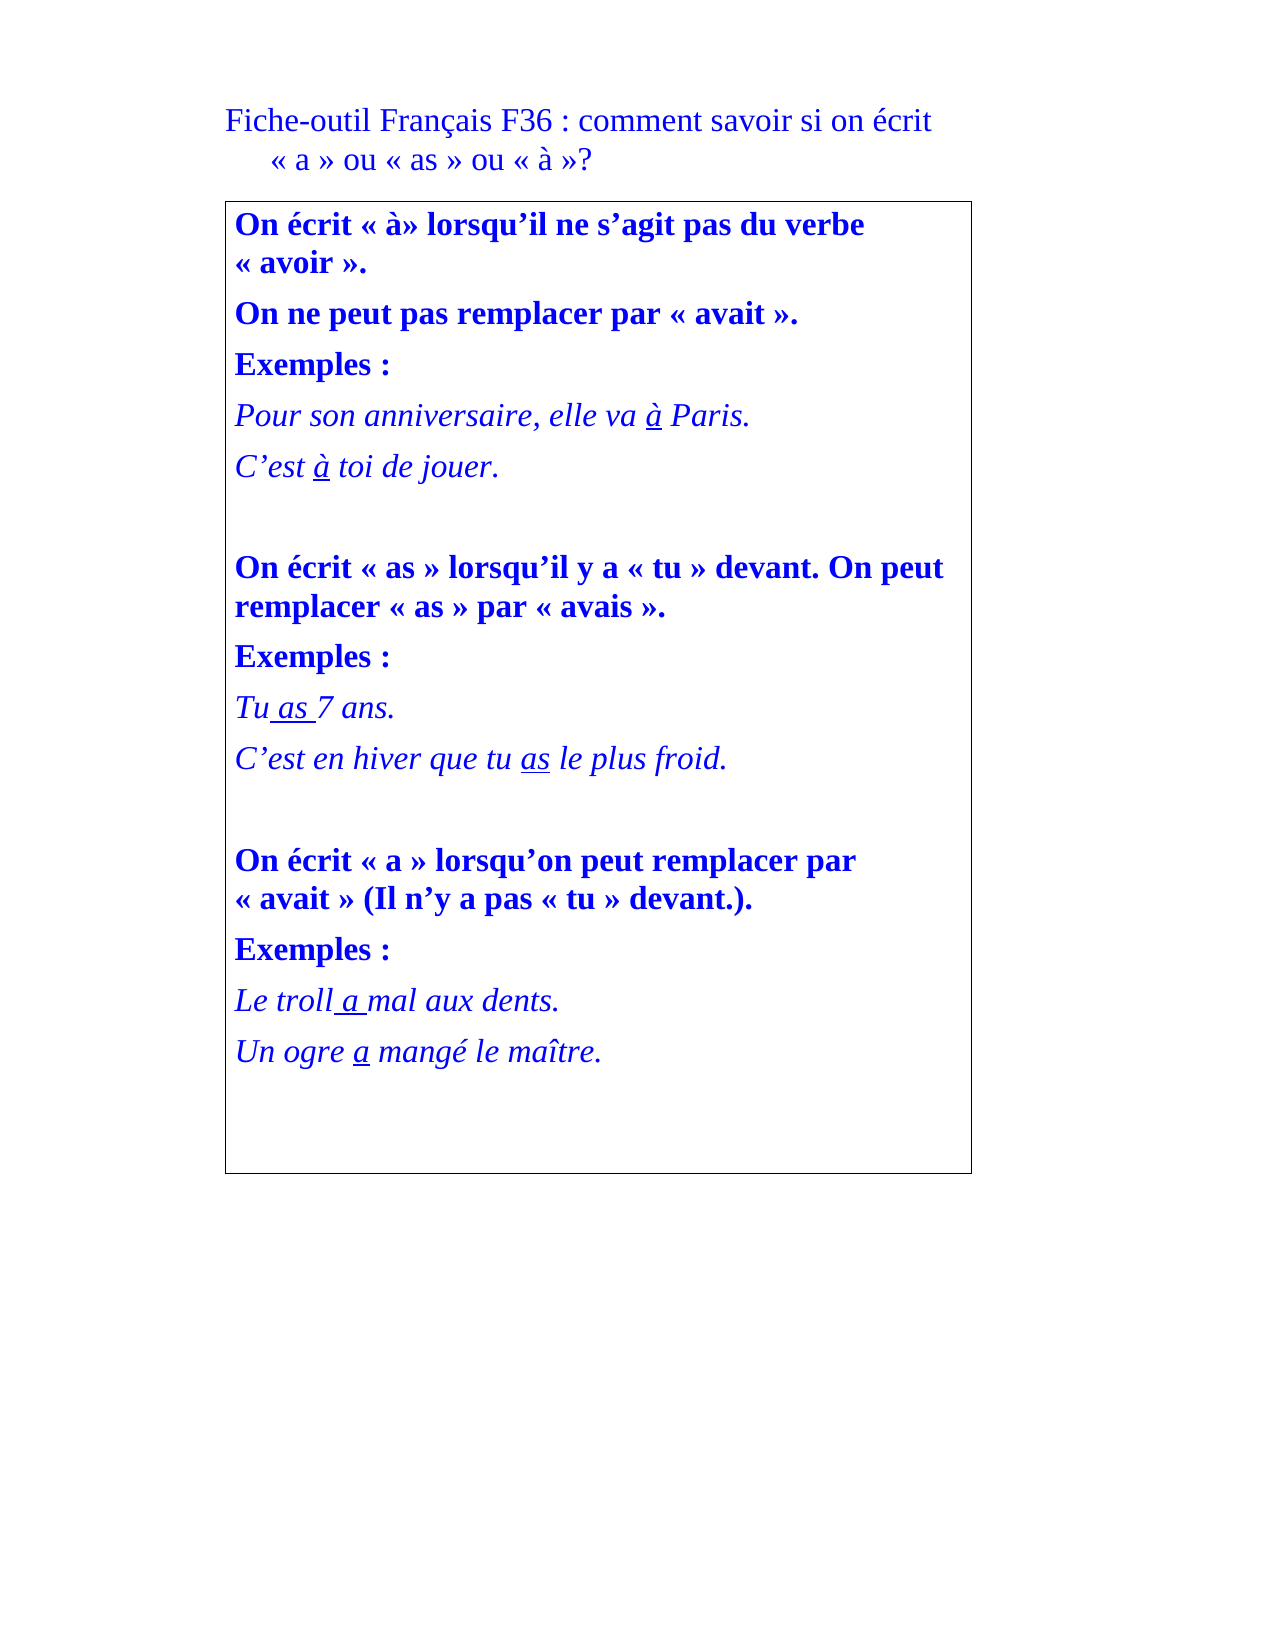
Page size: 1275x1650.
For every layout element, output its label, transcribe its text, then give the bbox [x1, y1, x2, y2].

text Exemples : [226, 634, 971, 675]
text Pour son anniversaire, elle va à Paris. [226, 392, 971, 433]
text Tu as 7 ans. [226, 684, 971, 726]
text On écrit « a » lorsqu’on peut remplacer par « avait » (Il n’y a pas « tu » devant.). [226, 837, 971, 917]
text Exemples : [226, 341, 971, 383]
text C’est en hiver que tu as le plus froid. [226, 735, 971, 777]
subtitle Fiche-outil Français F36 : comment savoir si on écrit « a » ou « as » ou « à »? [225, 100, 972, 177]
text C’est à toi de jouer. [226, 443, 971, 484]
text Le troll a mal aux dents. [226, 977, 971, 1018]
text Un ogre a mangé le maître. [226, 1028, 971, 1069]
text Exemples : [226, 926, 971, 968]
text On écrit « as » lorsqu’il y a « tu » devant. On peut remplacer « as » par « avais ». [226, 544, 971, 624]
text On écrit « à» lorsqu’il ne s’agit pas du verbe « avoir ». [226, 202, 971, 281]
text On ne peut pas remplacer par « avait ». [226, 290, 971, 332]
